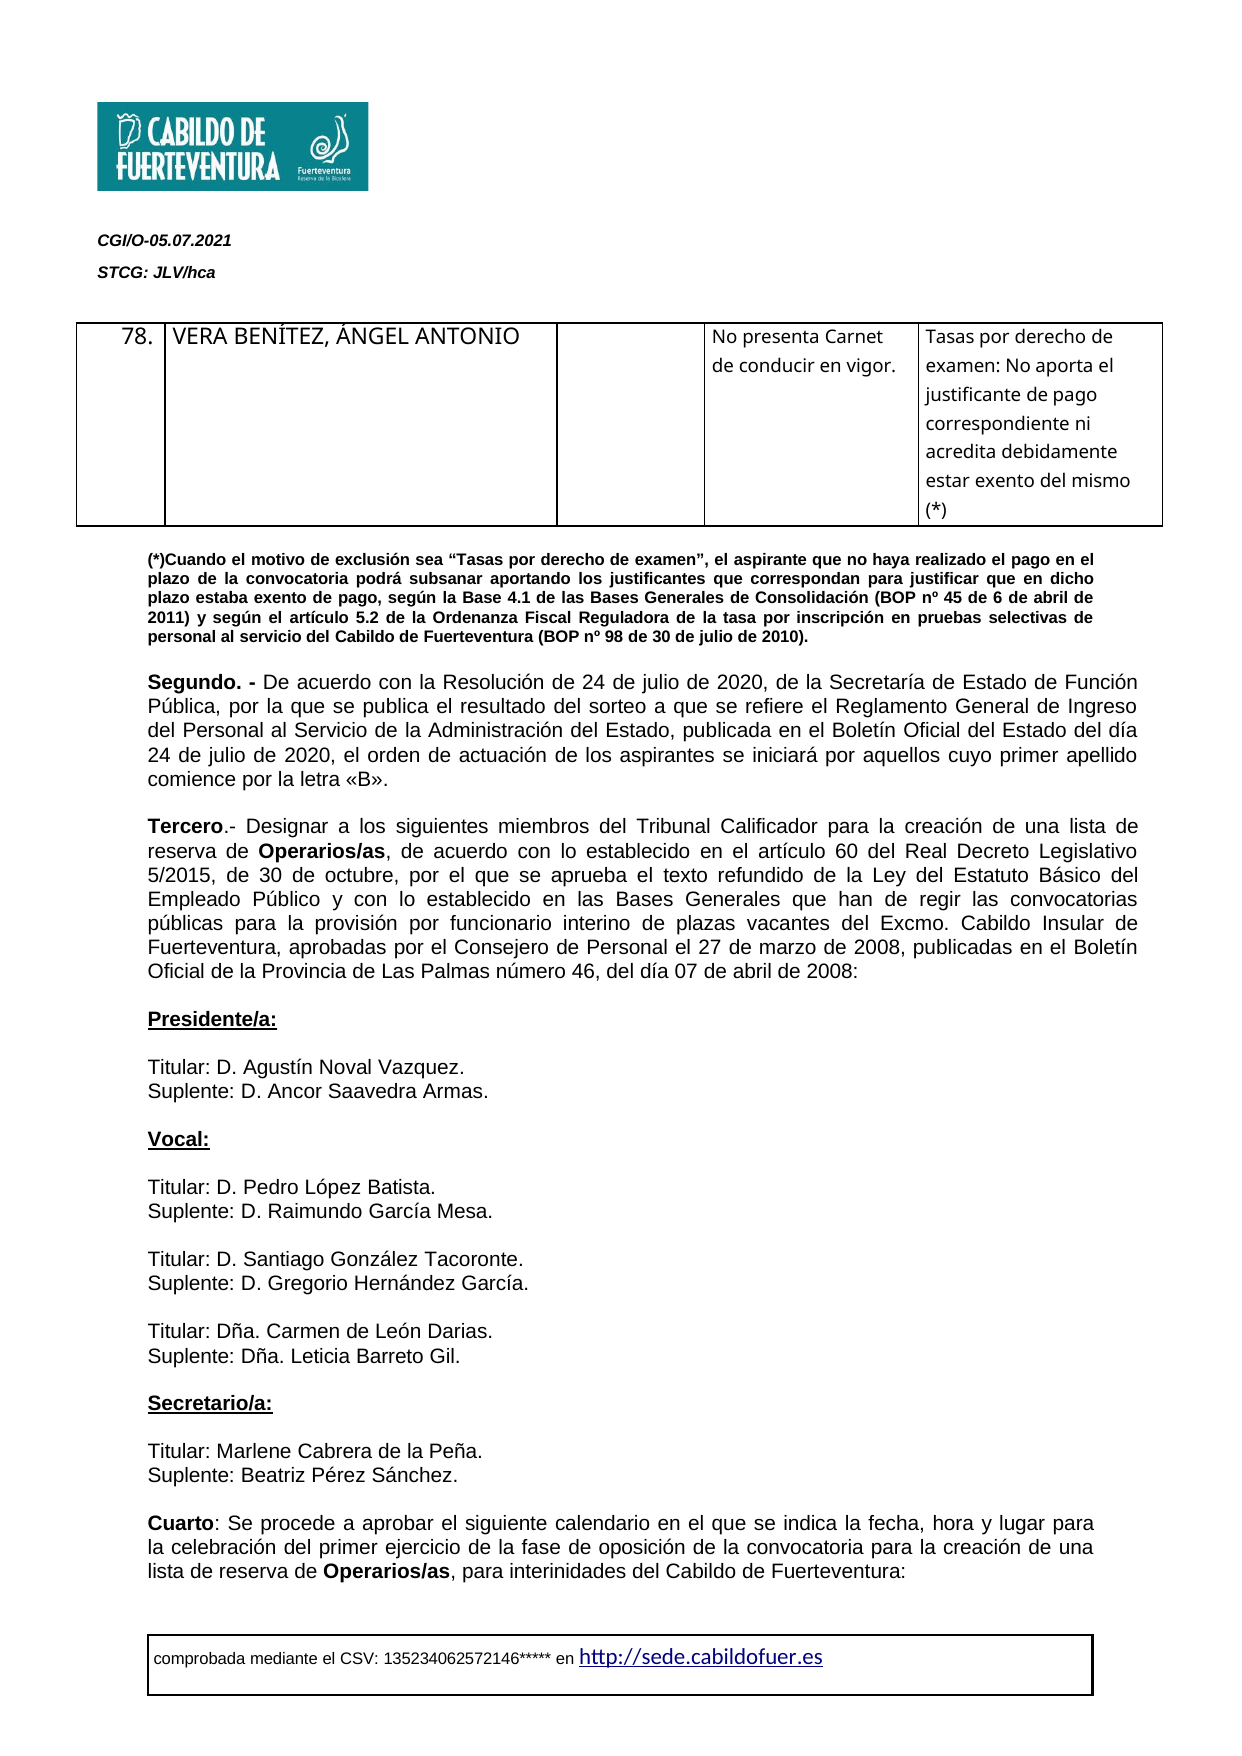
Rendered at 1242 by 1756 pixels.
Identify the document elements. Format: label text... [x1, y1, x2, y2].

table_header 78. [77, 324, 164, 525]
text Titular: D. Pedro López Batista. Suplente: D. Raimundo García Mesa. [147, 1175, 521, 1223]
text Segundo. - De acuerdo con la Resolución de 24 de julio de 2020, de la Secretaría de Estado de Función Pública, por la que se publica el resultado del sorteo a que se refiere el Reglamento General de Ingreso del Personal al Servicio de la Administración del Estado, publicada en el Boletín Oficial del Estado del día 24 de julio de 2020, el orden de actuación de los aspirantes se iniciará por aquellos cuyo primer apellido comience por la letra «B». [147, 670, 1138, 791]
text (*)Cuando el motivo de exclusión sea “Tasas por derecho de examen”, el aspirante que no haya realizado el pago en el plazo de la convocatoria podrá subsanar aportando los justificantes que correspondan para justificar que en dicho plazo estaba exento de pago, según la Base 4.1 de las Bases Generales de Consolidación (BOP nº 45 de 6 de abril de 2011) y según el artículo 5.2 de la Ordenanza Fiscal Reguladora de la tasa por inscripción en pruebas selectivas de personal al servicio del Cabildo de Fuerteventura (BOP nº 98 de 30 de julio de 2010). [147, 550, 1094, 646]
table_header [558, 324, 704, 525]
text Cuarto: Se procede a aprobar el siguiente calendario en el que se indica la fecha, hora y lugar para la celebración del primer ejercicio de la fase de oposición de la convocatoria para la creación de una lista de reserva de Operarios/as, para interinidades del Cabildo de Fuerteventura: [147, 1511, 1094, 1583]
text Tercero.- Designar a los siguientes miembros del Tribunal Calificador para la creación de una lista de reserva de Operarios/as, de acuerdo con lo establecido en el artículo 60 del Real Decreto Legislativo 5/2015, de 30 de octubre, por el que se aprueba el texto refundido de la Ley del Estatuto Básico del Empleado Público y con lo establecido en las Bases Generales que han de regir las convocatorias públicas para la provisión por funcionario interino de plazas vacantes del Excmo. Cabildo Insular de Fuerteventura, aprobadas por el Consejero de Personal el 27 de marzo de 2008, publicadas en el Boletín Oficial de la Provincia de Las Palmas número 46, del día 07 de abril de 2008: [147, 814, 1138, 983]
text Titular: D. Santiago González Tacoronte. Suplente: D. Gregorio Hernández García. [147, 1247, 606, 1295]
text Titular: D. Agustín Noval Vazquez. Suplente: D. Ancor Saavedra Armas. [147, 1055, 521, 1103]
subtitle Presidente/a: [147, 1007, 1175, 1031]
text Titular: Marlene Cabrera de la Peña. Suplente: Beatriz Pérez Sánchez. [147, 1439, 521, 1487]
table_header Tasas por derecho de examen: No aporta el justificante de pago correspondiente ni acredita debidamente estar exento del mismo (*) [919, 324, 1162, 525]
table_header VERA BENÍTEZ, ÁNGEL ANTONIO [166, 324, 556, 525]
text Titular: Dña. Carmen de León Darias. Suplente: Dña. Leticia Barreto Gil. [147, 1319, 494, 1367]
subtitle Vocal: [147, 1127, 1175, 1151]
table_header No presenta Carnet de conducir en vigor. [705, 324, 918, 525]
subtitle Secretario/a: [147, 1391, 1175, 1415]
